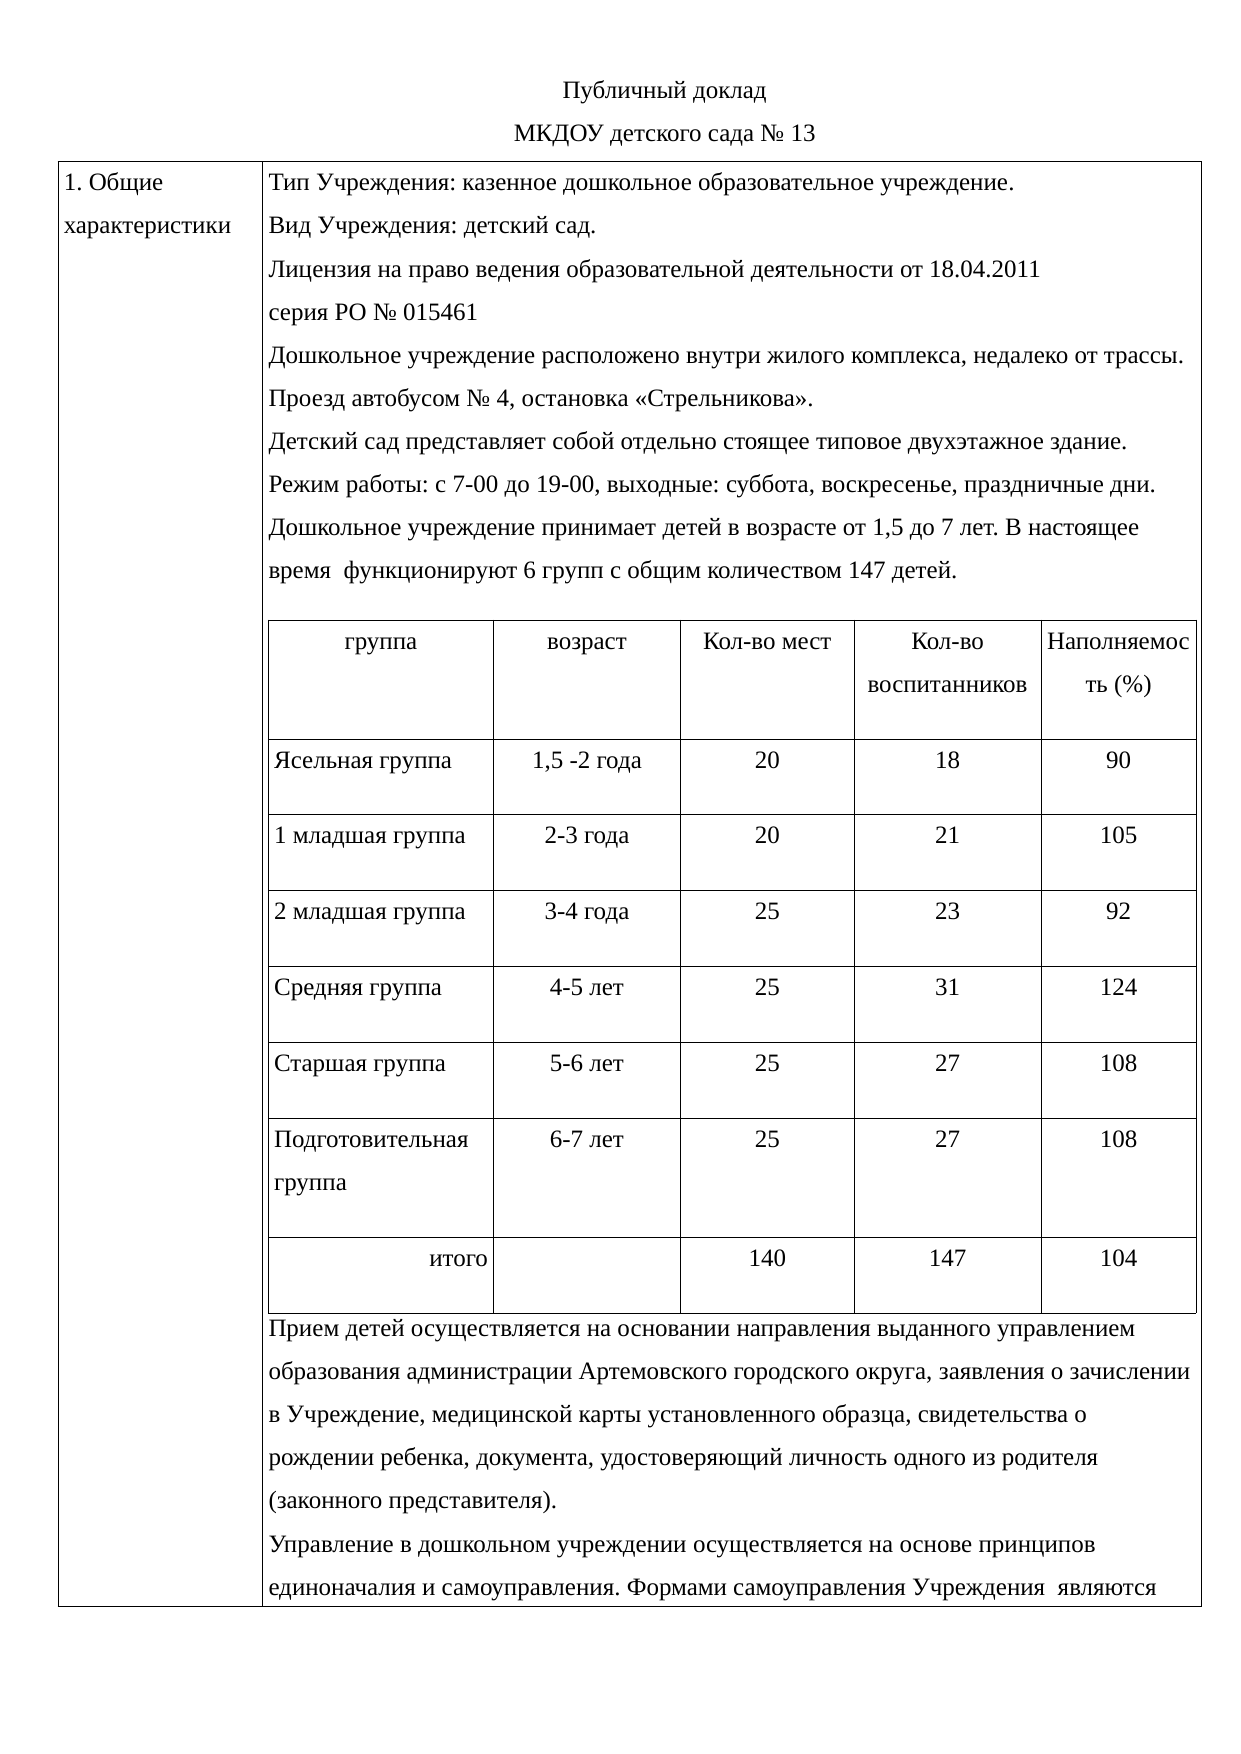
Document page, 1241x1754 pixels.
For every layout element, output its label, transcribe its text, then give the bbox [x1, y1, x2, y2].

table_header Кол-во воспитанников [855, 621, 1041, 738]
table_cell 1 младшая группа [269, 815, 493, 890]
table_cell 108 [1042, 1043, 1196, 1118]
table_cell 108 [1042, 1119, 1196, 1237]
table_header группа [269, 621, 493, 738]
table_cell 124 [1042, 967, 1196, 1042]
table_header Кол-во мест [681, 621, 854, 738]
table_cell 25 [681, 891, 854, 966]
table_cell 2 младшая группа [269, 891, 493, 966]
table_cell Ясельная группа [269, 740, 493, 814]
table_cell 5-6 лет [494, 1043, 680, 1118]
table_cell 25 [681, 1043, 854, 1118]
table_cell Средняя группа [269, 967, 493, 1042]
table_header Наполняемость (%) [1042, 621, 1196, 738]
table_cell 3-4 года [494, 891, 680, 966]
table_cell Подготовительная группа [269, 1119, 493, 1237]
table_cell 25 [681, 967, 854, 1042]
table_cell 2-3 года [494, 815, 680, 890]
table_cell 21 [855, 815, 1041, 890]
table_cell 105 [1042, 815, 1196, 890]
table_cell 6-7 лет [494, 1119, 680, 1237]
table_cell 104 [1042, 1238, 1196, 1312]
table_cell 147 [855, 1238, 1041, 1312]
table_cell 20 [681, 740, 854, 814]
table_cell 90 [1042, 740, 1196, 814]
text МКДОУ детского сада № 13 [177, 118, 1152, 147]
table_cell 1,5 -2 года [494, 740, 680, 814]
table_cell 18 [855, 740, 1041, 814]
table_header 1. Общие характеристики [59, 162, 262, 1606]
table_cell 25 [681, 1119, 854, 1237]
table_cell 27 [855, 1043, 1041, 1118]
table_cell 140 [681, 1238, 854, 1312]
table_cell Старшая группа [269, 1043, 493, 1118]
text Публичный доклад [177, 75, 1152, 104]
table_cell 20 [681, 815, 854, 890]
table_cell [494, 1238, 680, 1312]
table_cell 4-5 лет [494, 967, 680, 1042]
table_cell 23 [855, 891, 1041, 966]
table_cell итого [269, 1238, 493, 1312]
table_cell 27 [855, 1119, 1041, 1237]
table_header Тип Учреждения: казенное дошкольное образовательное учреждение. Вид Учреждения: детский сад. Лицензия на право ведения образовательной деятельности от 18.04.2011 серия РО № 015461 Дошкольное учреждение расположено внутри жилого комплекса, недалеко от трассы. Проезд автобусом № 4, остановка «Стрельникова». Детский сад представляет собой отдельно стоящее типовое двухэтажное здание. Режим работы: с 7-00 до 19-00, выходные: суббота, воскресенье, праздничные дни. Дошкольное учреждение принимает детей в возрасте от 1,5 до 7 лет. В настоящее время функционируют 6 групп с общим количеством 147 детей. Прием детей осуществляется на основании направления выданного управлением образования администрации Артемовского городского округа, заявления о зачислении в Учреждение, медицинской карты установленного образца, свидетельства о рождении ребенка, документа, удостоверяющий личность одного из родителя (законного представителя). Управление в дошкольном учреждении осуществляется на основе принципов единоначалия и самоуправления. Формами самоуправления Учреждения являются [263, 162, 1201, 1606]
table_header возраст [494, 621, 680, 738]
table_cell 92 [1042, 891, 1196, 966]
table_cell 31 [855, 967, 1041, 1042]
